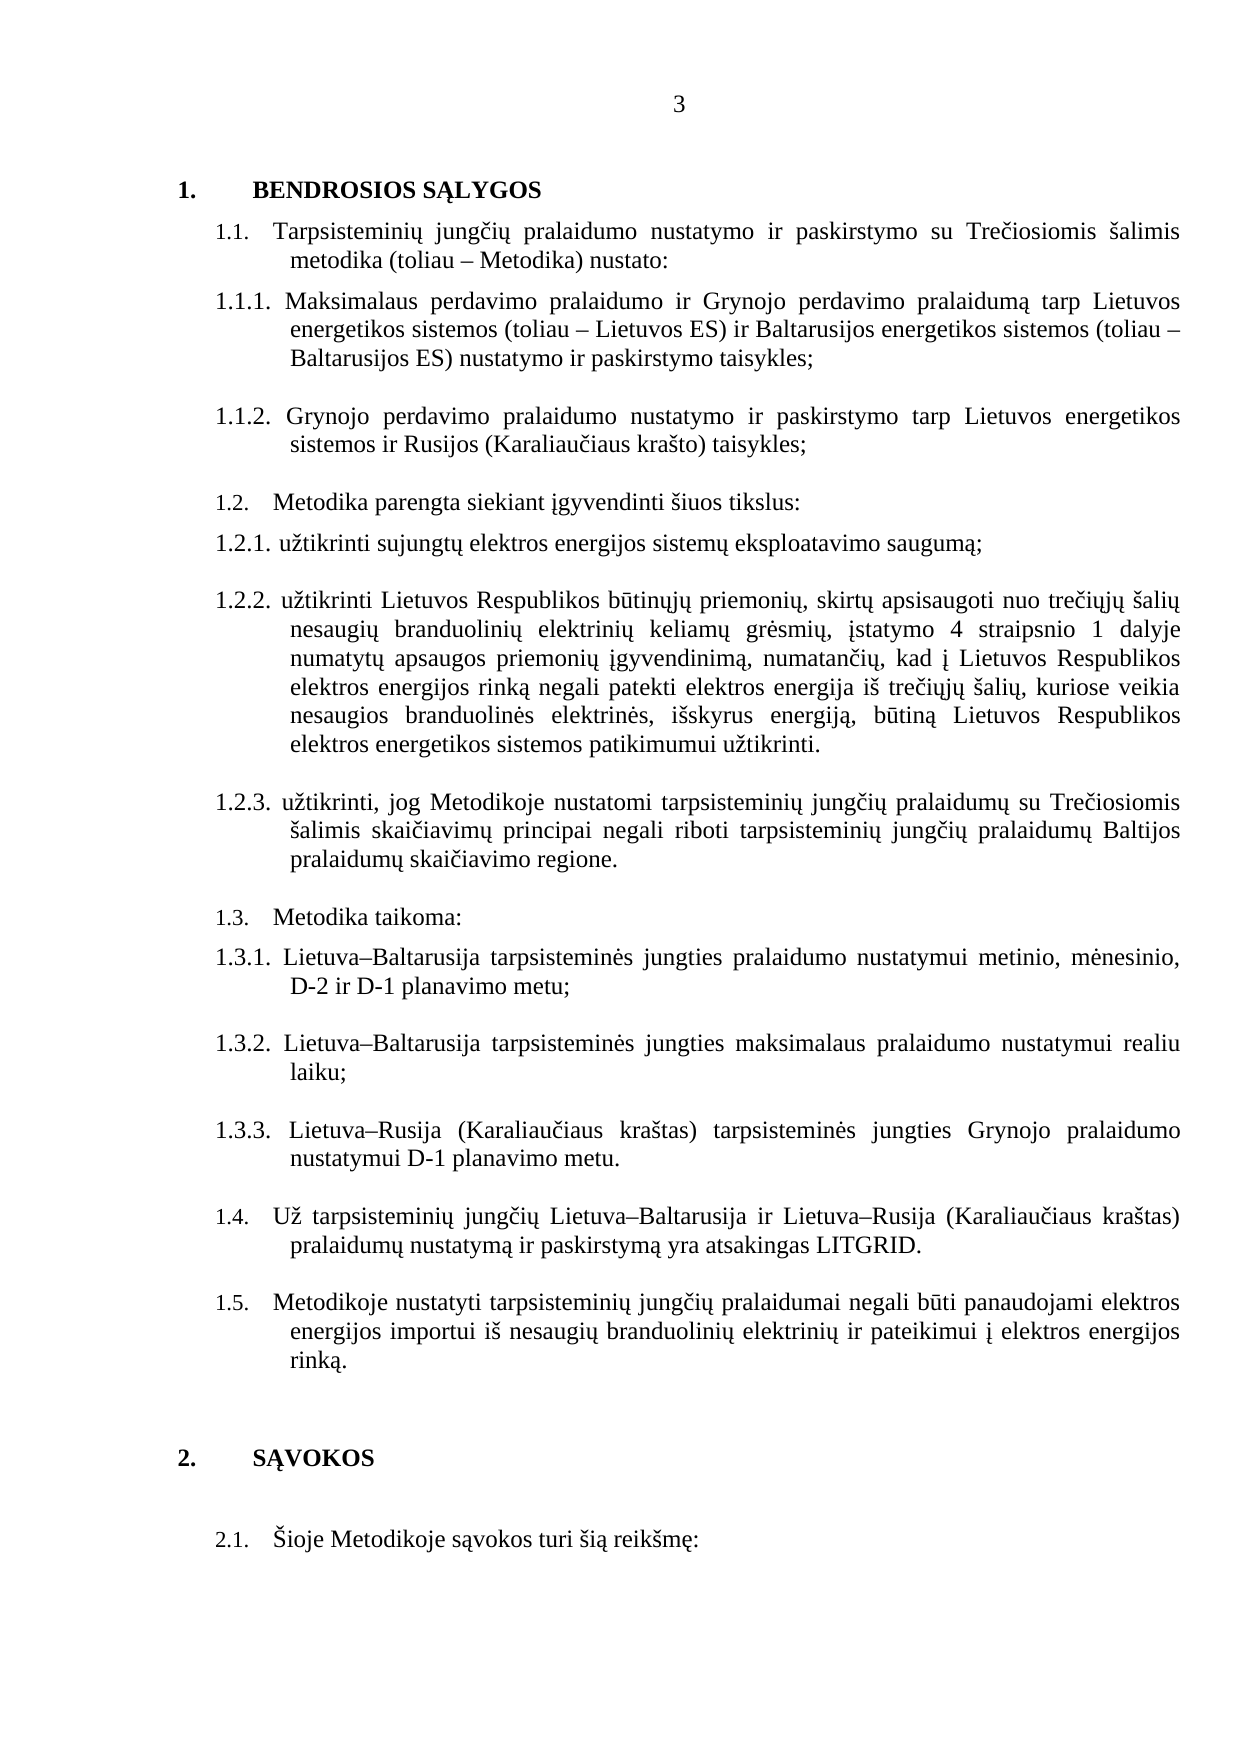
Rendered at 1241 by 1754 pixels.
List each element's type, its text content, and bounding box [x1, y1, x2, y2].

text 1.2. Metodika parengta siekiant įgyvendinti šiuos tikslus: [215, 487, 1181, 516]
text 2.1. Šioje Metodikoje sąvokos turi šią reikšmę: [215, 1524, 1181, 1553]
text 1.4. Už tarpsisteminių jungčių Lietuva‒Baltarusija ir Lietuva‒Rusija (Karaliaučiaus kraštas) pralaidumų nustatymą ir paskirstymą yra atsakingas LITGRID. [215, 1201, 1181, 1258]
text 1.3.2. Lietuva‒Baltarusija tarpsisteminės jungties maksimalaus pralaidumo nustatymui realiu laiku; [215, 1028, 1181, 1086]
text 1.1.1. Maksimalaus perdavimo pralaidumo ir Grynojo perdavimo pralaidumą tarp Lietuvos energetikos sistemos (toliau ‒ Lietuvos ES) ir Baltarusijos energetikos sistemos (toliau ‒Baltarusijos ES) nustatymo ir paskirstymo taisykles; [215, 286, 1181, 372]
text 1. BENDROSIOS SĄLYGOS [177, 176, 1181, 204]
text 1.2.1. užtikrinti sujungtų elektros energijos sistemų eksploatavimo saugumą; [215, 528, 1181, 557]
text 1.5. Metodikoje nustatyti tarpsisteminių jungčių pralaidumai negali būti panaudojami elektros energijos importui iš nesaugių branduolinių elektrinių ir pateikimui į elektros energijos rinką. [215, 1287, 1181, 1373]
text 1.2.2. užtikrinti Lietuvos Respublikos būtinųjų priemonių, skirtų apsisaugoti nuo trečiųjų šalių nesaugių branduolinių elektrinių keliamų grėsmių, įstatymo 4 straipsnio 1 dalyje numatytų apsaugos priemonių įgyvendinimą, numatančių, kad į Lietuvos Respublikos elektros energijos rinką negali patekti elektros energija iš trečiųjų šalių, kuriose veikia nesaugios branduolinės elektrinės, išskyrus energiją, būtiną Lietuvos Respublikos elektros energetikos sistemos patikimumui užtikrinti. [215, 585, 1181, 758]
text 1.3.1. Lietuva‒Baltarusija tarpsisteminės jungties pralaidumo nustatymui metinio, mėnesinio, D-2 ir D-1 planavimo metu; [215, 942, 1181, 1000]
text 1.3. Metodika taikoma: [215, 902, 1181, 930]
text 2. SĄVOKOS [177, 1443, 1181, 1472]
text 1.1. Tarpsisteminių jungčių pralaidumo nustatymo ir paskirstymo su Trečiosiomis šalimis metodika (toliau – Metodika) nustato: [215, 216, 1181, 274]
text 1.3.3. Lietuva‒Rusija (Karaliaučiaus kraštas) tarpsisteminės jungties Grynojo pralaidumo nustatymui D-1 planavimo metu. [215, 1115, 1181, 1172]
text 1.2.3. užtikrinti, jog Metodikoje nustatomi tarpsisteminių jungčių pralaidumų su Trečiosiomis šalimis skaičiavimų principai negali riboti tarpsisteminių jungčių pralaidumų Baltijos pralaidumų skaičiavimo regione. [215, 787, 1181, 873]
text 1.1.2. Grynojo perdavimo pralaidumo nustatymo ir paskirstymo tarp Lietuvos energetikos sistemos ir Rusijos (Karaliaučiaus krašto) taisykles; [215, 401, 1181, 458]
